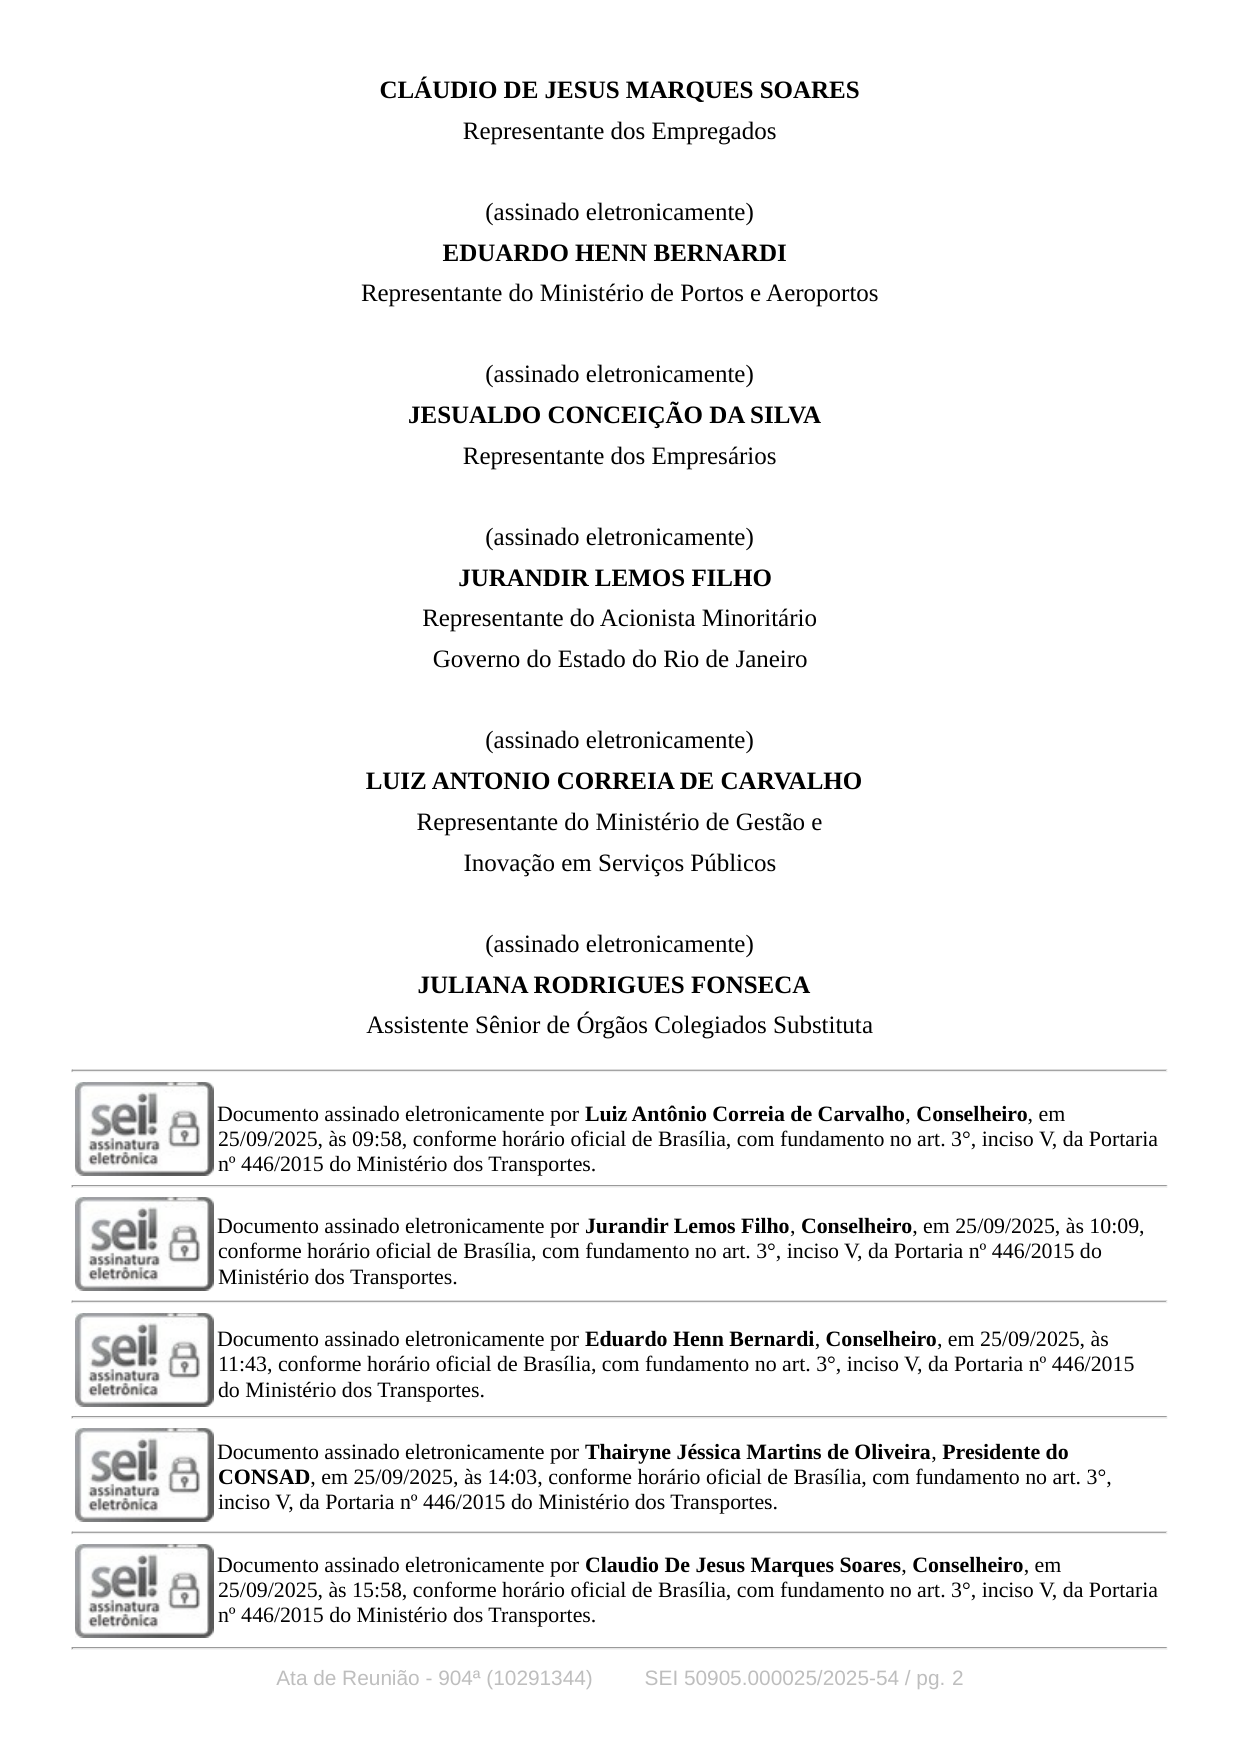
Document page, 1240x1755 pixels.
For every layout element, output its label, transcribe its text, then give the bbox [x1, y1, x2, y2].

text Representante do Ministério de Gestão e Inovação em Serviços Públicos [372, 807, 866, 876]
text Documento assinado eletronicamente por Luiz Antônio Correia de Carvalho, Conselheiro, em 25/09/2025, às 09:58, conforme horário oficial de Brasília, com fundamento no art. 3°, inciso V, da Portaria nº 446/2015 do Ministério dos Transportes. [217, 1101, 1162, 1176]
text Representante do Ministério de Portos e Aeroportos [310, 278, 929, 307]
text (assinado eletronicamente) [310, 197, 929, 226]
text Representante do Acionista Minoritário Governo do Estado do Rio de Janeiro [379, 603, 860, 673]
text Documento assinado eletronicamente por Claudio De Jesus Marques Soares, Conselheiro, em 25/09/2025, às 15:58, conforme horário oficial de Brasília, com fundamento no art. 3°, inciso V, da Portaria nº 446/2015 do Ministério dos Transportes. [217, 1552, 1162, 1627]
text (assinado eletronicamente) [310, 726, 929, 754]
subtitle JULIANA RODRIGUES FONSECA [72, 970, 1156, 998]
text (assinado eletronicamente) [310, 929, 929, 958]
text Assistente Sênior de Órgãos Colegiados Substituta [310, 1010, 929, 1039]
subtitle CLÁUDIO DE JESUS MARQUES SOARES [82, 75, 1157, 104]
text Documento assinado eletronicamente por Thairyne Jéssica Martins de Oliveira, Presidente do CONSAD, em 25/09/2025, às 14:03, conforme horário oficial de Brasília, com fundamento no art. 3°, inciso V, da Portaria nº 446/2015 do Ministério dos Transportes. [217, 1439, 1162, 1514]
subtitle LUIZ ANTONIO CORREIA DE CARVALHO [72, 766, 1156, 795]
text Documento assinado eletronicamente por Eduardo Henn Bernardi, Conselheiro, em 25/09/2025, às 11:43, conforme horário oficial de Brasília, com fundamento no art. 3°, inciso V, da Portaria nº 446/2015 do Ministério dos Transportes. [217, 1326, 1162, 1402]
text Documento assinado eletronicamente por Jurandir Lemos Filho, Conselheiro, em 25/09/2025, às 10:09, conforme horário oficial de Brasília, com fundamento no art. 3°, inciso V, da Portaria nº 446/2015 do Ministério dos Transportes. [217, 1213, 1162, 1289]
subtitle JESUALDO CONCEIÇÃO DA SILVA [72, 400, 1157, 429]
subtitle EDUARDO HENN BERNARDI [72, 238, 1158, 266]
text (assinado eletronicamente) [310, 522, 929, 551]
text (assinado eletronicamente) [310, 359, 929, 388]
text Representante dos Empregados [310, 116, 929, 144]
text Representante dos Empresários [310, 441, 929, 470]
subtitle JURANDIR LEMOS FILHO [72, 563, 1158, 592]
